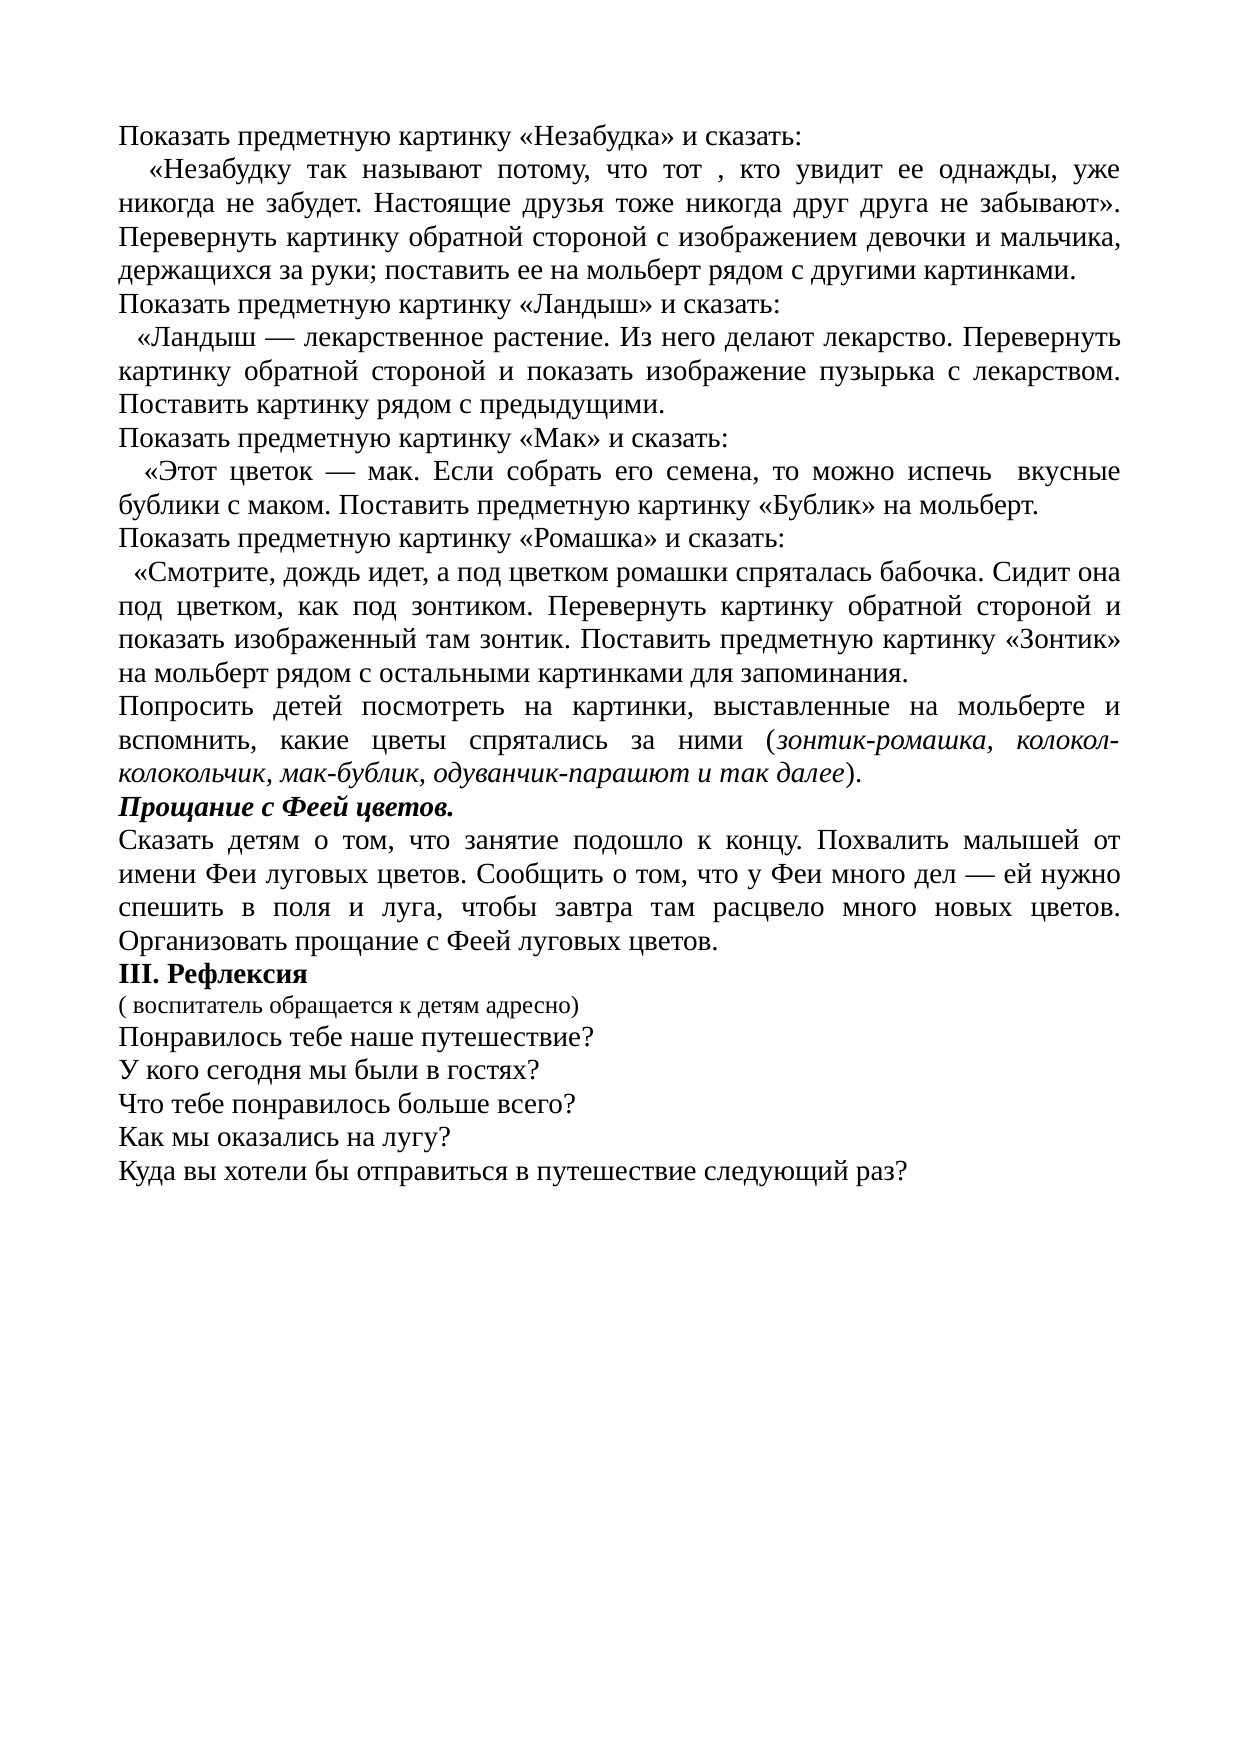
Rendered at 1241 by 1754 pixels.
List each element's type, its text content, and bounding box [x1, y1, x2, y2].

text Попросить детей посмотреть на картинки, выставленные на мольберте и вспомнить, какие цветы спрятались за ними (зонтик-ромашка, колокол- колокольчик, мак-бублик, одуванчик-парашют и так далее). [118, 688, 1122, 789]
text ( воспитатель обращается к детям адресно) [118, 990, 1122, 1019]
text ΙΙΙ. Рефлексия [118, 957, 1122, 990]
text «Смотрите, дождь идет, а под цветком ромашки спряталась бабочка. Сидит она под цветком, как под зонтиком. Перевернуть картинку обратной стороной и показать изображенный там зонтик. Поставить предметную картинку «Зонтик» на мольберт рядом с остальными картинками для запоминания. [118, 554, 1122, 688]
text Показать предметную картинку «Незабудка» и сказать: [118, 118, 1122, 152]
text Понравилось тебе наше путешествие? [118, 1019, 1122, 1052]
text «Незабудку так называют потому, что тот , кто увидит ее однажды, уже никогда не забудет. Настоящие друзья тоже никогда друг друга не забывают». Перевернуть картинку обратной стороной с изображением девочки и мальчика, держащихся за руки; поставить ее на мольберт рядом с другими картинками. [118, 152, 1122, 286]
text Сказать детям о том, что занятие подошло к концу. Похвалить малышей от имени Феи луговых цветов. Сообщить о том, что у Феи много дел — ей нужно спешить в поля и луга, чтобы завтра там расцвело много новых цветов. Организовать прощание с Феей луговых цветов. [118, 822, 1122, 957]
text У кого сегодня мы были в гостях? [118, 1052, 1122, 1086]
text Куда вы хотели бы отправиться в путешествие следующий раз? [118, 1153, 1122, 1187]
text Прощание с Феей цветов. [118, 789, 1122, 822]
text Что тебе понравилось больше всего? [118, 1086, 1122, 1119]
text «Ландыш — лекарственное растение. Из него делают лекарство. Перевернуть картинку обратной стороной и показать изображение пузырька с лекарством. Поставить картинку рядом с предыдущими. [118, 319, 1122, 420]
text Показать предметную картинку «Мак» и сказать: [118, 420, 1122, 453]
text Показать предметную картинку «Ландыш» и сказать: [118, 286, 1122, 319]
text «Этот цветок — мак. Если собрать его семена, то можно испечь вкусные бублики с маком. Поставить предметную картинку «Бублик» на мольберт. [118, 453, 1122, 521]
text Как мы оказались на лугу? [118, 1119, 1122, 1153]
text Показать предметную картинку «Ромашка» и сказать: [118, 521, 1122, 554]
